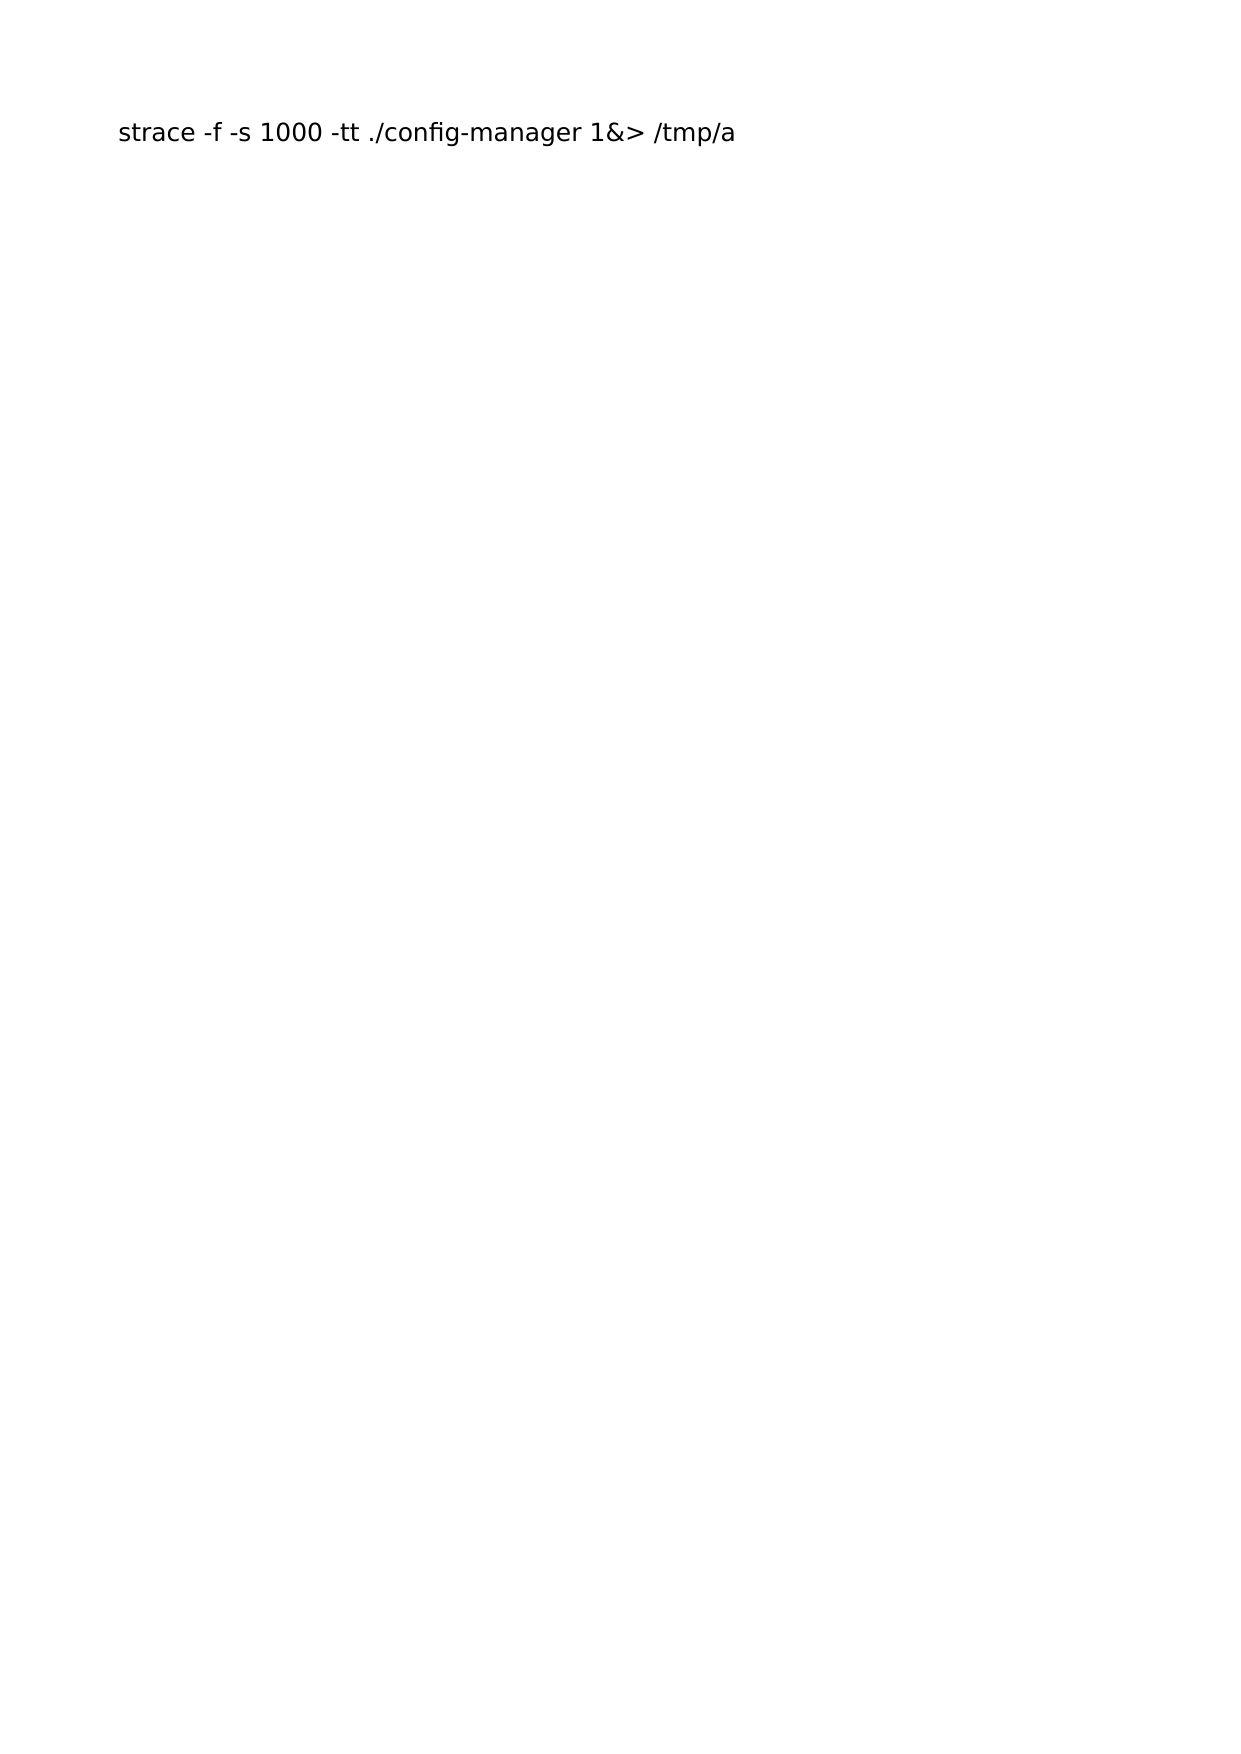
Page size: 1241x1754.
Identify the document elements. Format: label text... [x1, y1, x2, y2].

text strace -f -s 1000 -tt ./config-manager 1&> /tmp/a [118, 118, 1122, 147]
